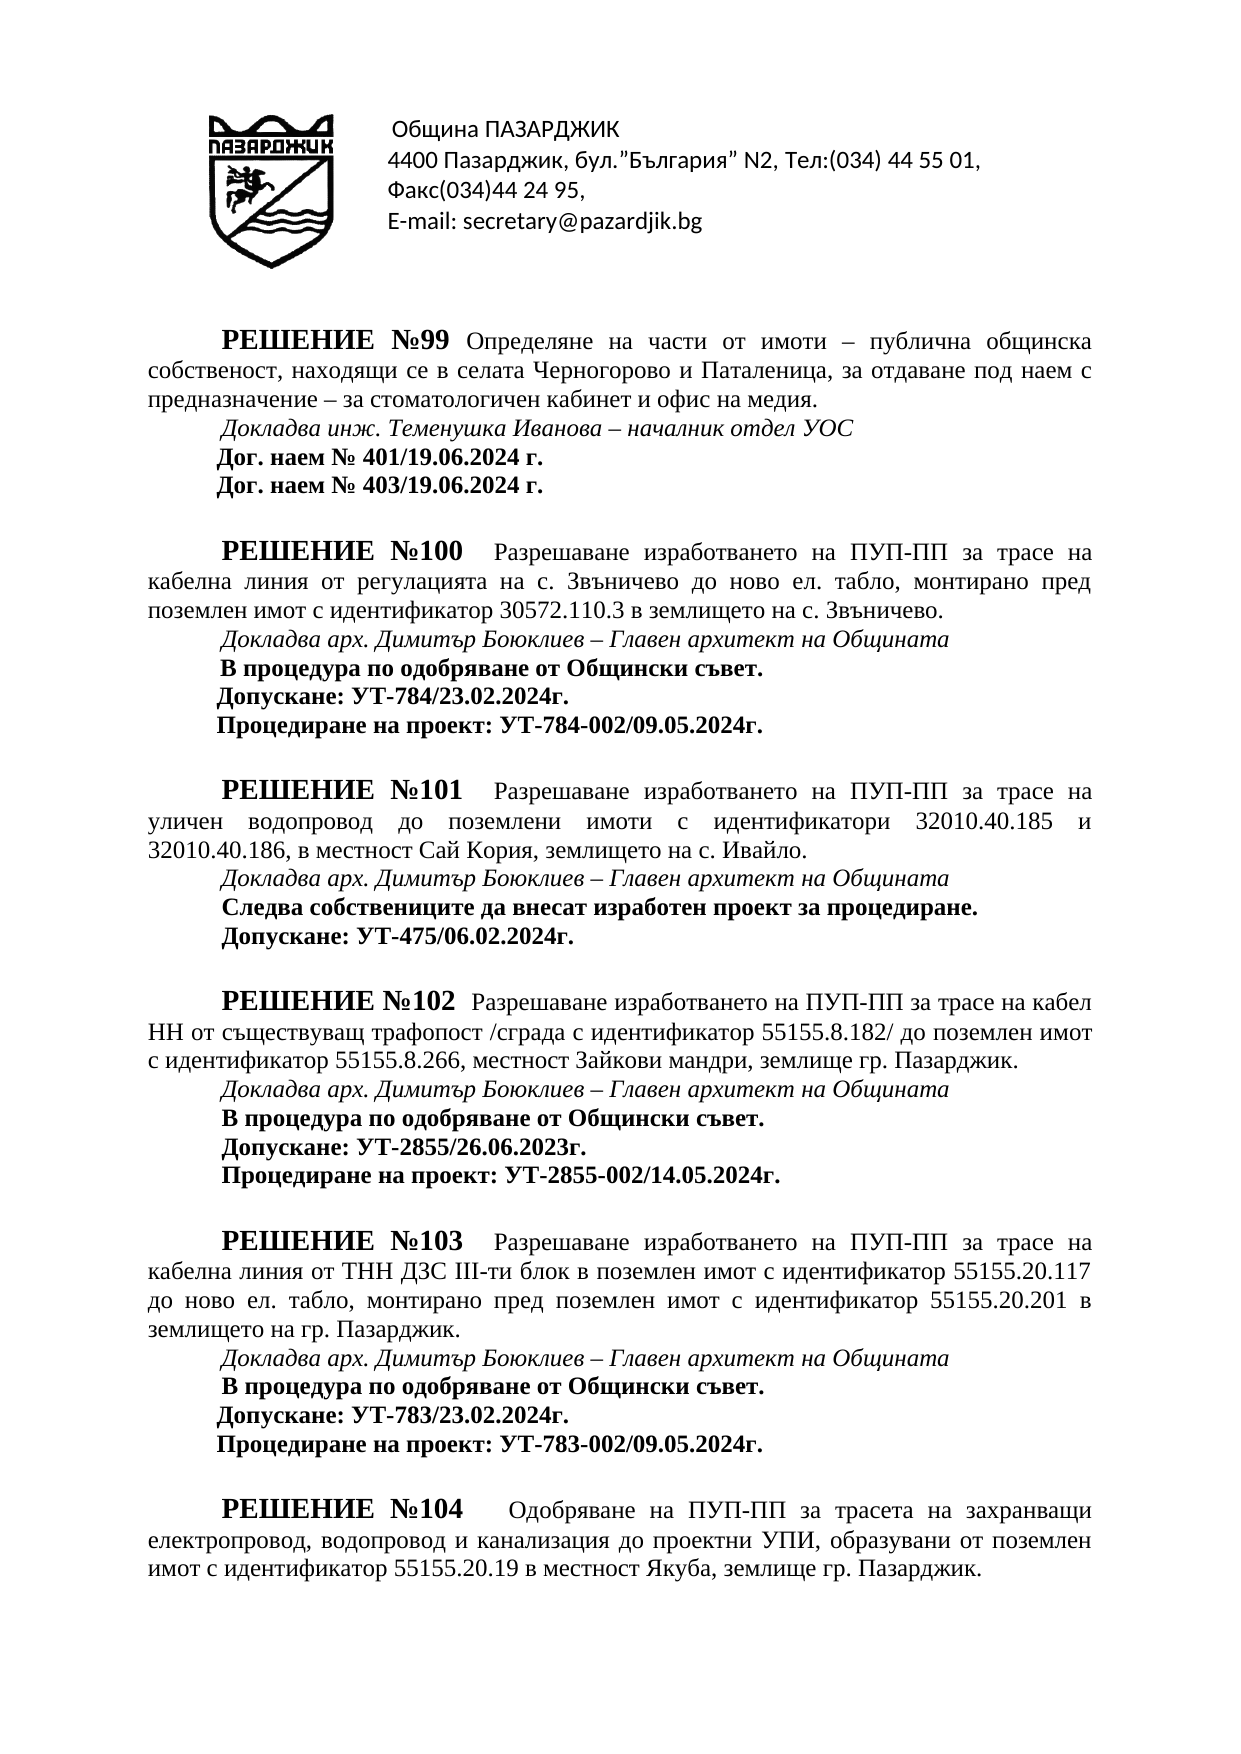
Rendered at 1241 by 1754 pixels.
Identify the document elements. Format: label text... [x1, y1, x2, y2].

text Докладва арх. Димитър Боюклиев – Главен архитект на Общината [148, 624, 1093, 653]
text В процедура по одобряване от Общински съвет. [151, 653, 1093, 681]
text Допускане: УТ-475/06.02.2024г. [148, 921, 1093, 950]
text РЕШЕНИЕ №99 Определяне на части от имоти – публична общинска собственост, находящи се в селата Черногорово и Паталеница, за отдаване под наем с предназначение – за стоматологичен кабинет и офис на медия. [148, 322, 1093, 413]
text РЕШЕНИЕ №101 Разрешаване изработването на ПУП-ПП за трасе на уличен водопровод до поземлени имоти с идентификатори 32010.40.185 и 32010.40.186, в местност Сай Кория, землището на с. Ивайло. [148, 772, 1093, 863]
text РЕШЕНИЕ №100 Разрешаване изработването на ПУП-ПП за трасе на кабелна линия от регулацията на с. Звъничево до ново ел. табло, монтирано пред поземлен имот с идентификатор 30572.110.3 в землището на с. Звъничево. [148, 533, 1093, 624]
text Допускане: УТ-2855/26.06.2023г. [148, 1132, 1093, 1161]
text Дог. наем № 401/19.06.2024 г. [148, 442, 1093, 471]
text Следва собствениците да внесат изработен проект за процедиране. [148, 892, 1093, 921]
text Допускане: УТ-784/23.02.2024г. [148, 681, 1093, 710]
text Процедиране на проект: УТ-784-002/09.05.2024г. [148, 710, 1093, 739]
picture [200, 113, 340, 272]
text В процедура по одобряване от Общински съвет. [148, 1103, 1093, 1132]
text Докладва арх. Димитър Боюклиев – Главен архитект на Общината [148, 863, 1093, 892]
text Докладва арх. Димитър Боюклиев – Главен архитект на Общината [148, 1343, 1093, 1371]
text Допускане: УТ-783/23.02.2024г. [148, 1400, 1093, 1429]
text Докладва арх. Димитър Боюклиев – Главен архитект на Общината [148, 1074, 1093, 1103]
text РЕШЕНИЕ №103 Разрешаване изработването на ПУП-ПП за трасе на кабелна линия от ТНН ДЗС ІІІ-ти блок в поземлен имот с идентификатор 55155.20.117 до ново ел. табло, монтирано пред поземлен имот с идентификатор 55155.20.201 в землището на гр. Пазарджик. [148, 1223, 1093, 1343]
text РЕШЕНИЕ №104 Одобряване на ПУП-ПП за трасета на захранващи електропровод, водопровод и канализация до проектни УПИ, образувани от поземлен имот с идентификатор 55155.20.19 в местност Якуба, землище гр. Пазарджик. [148, 1491, 1093, 1582]
text Процедиране на проект: УТ-2855-002/14.05.2024г. [148, 1161, 1093, 1189]
text В процедура по одобряване от Общински съвет. [148, 1371, 1093, 1400]
text Процедиране на проект: УТ-783-002/09.05.2024г. [148, 1429, 1093, 1458]
text Дог. наем № 403/19.06.2024 г. [148, 471, 1093, 499]
text РЕШЕНИЕ №102 Разрешаване изработването на ПУП-ПП за трасе на кабел НН от съществуващ трафопост /сграда с идентификатор 55155.8.182/ до поземлен имот с идентификатор 55155.8.266, местност Зайкови мандри, землище гр. Пазарджик. [148, 983, 1093, 1074]
text Докладва инж. Теменушка Иванова – началник отдел УОС [148, 413, 1093, 442]
